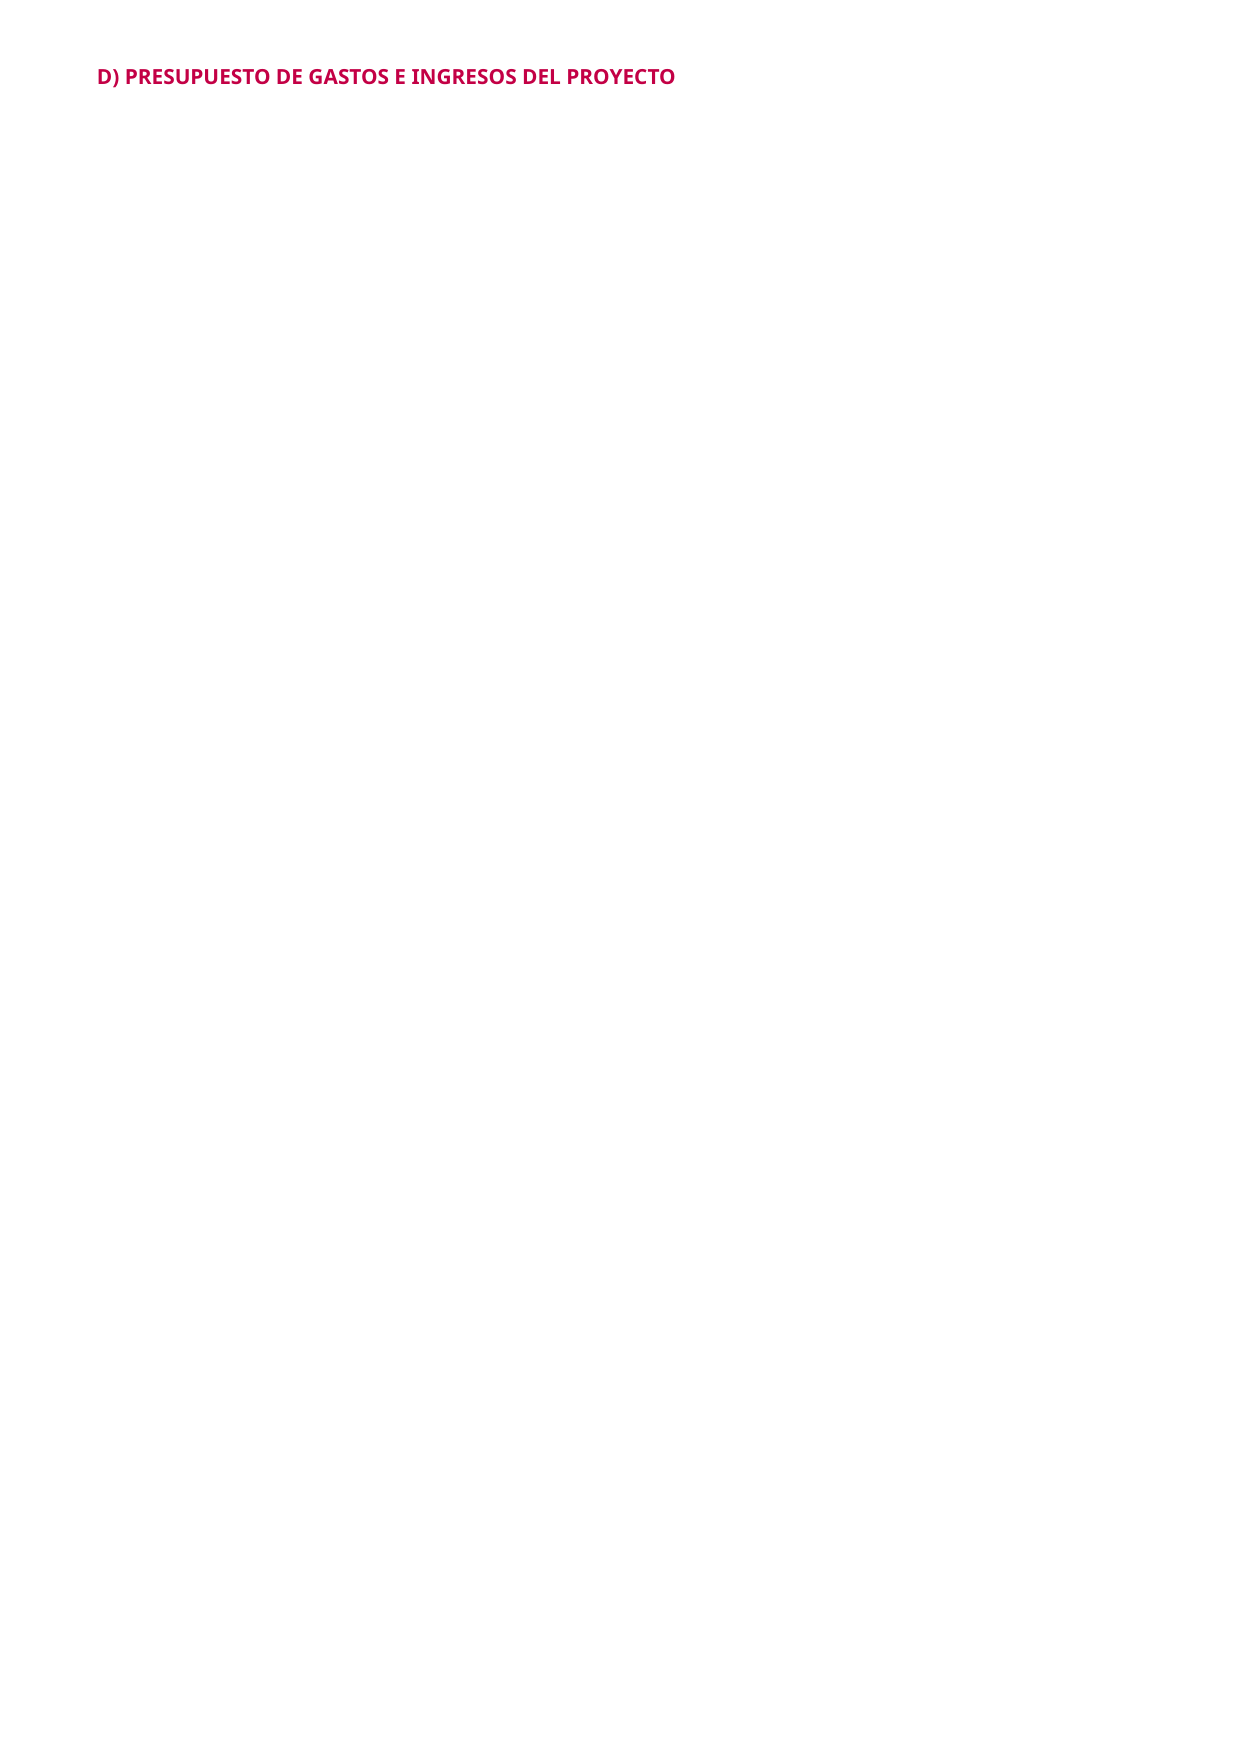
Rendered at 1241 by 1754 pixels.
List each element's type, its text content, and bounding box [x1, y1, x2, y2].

list D) PRESUPUESTO DE GASTOS E INGRESOS DEL PROYECTO [59, 62, 1181, 91]
